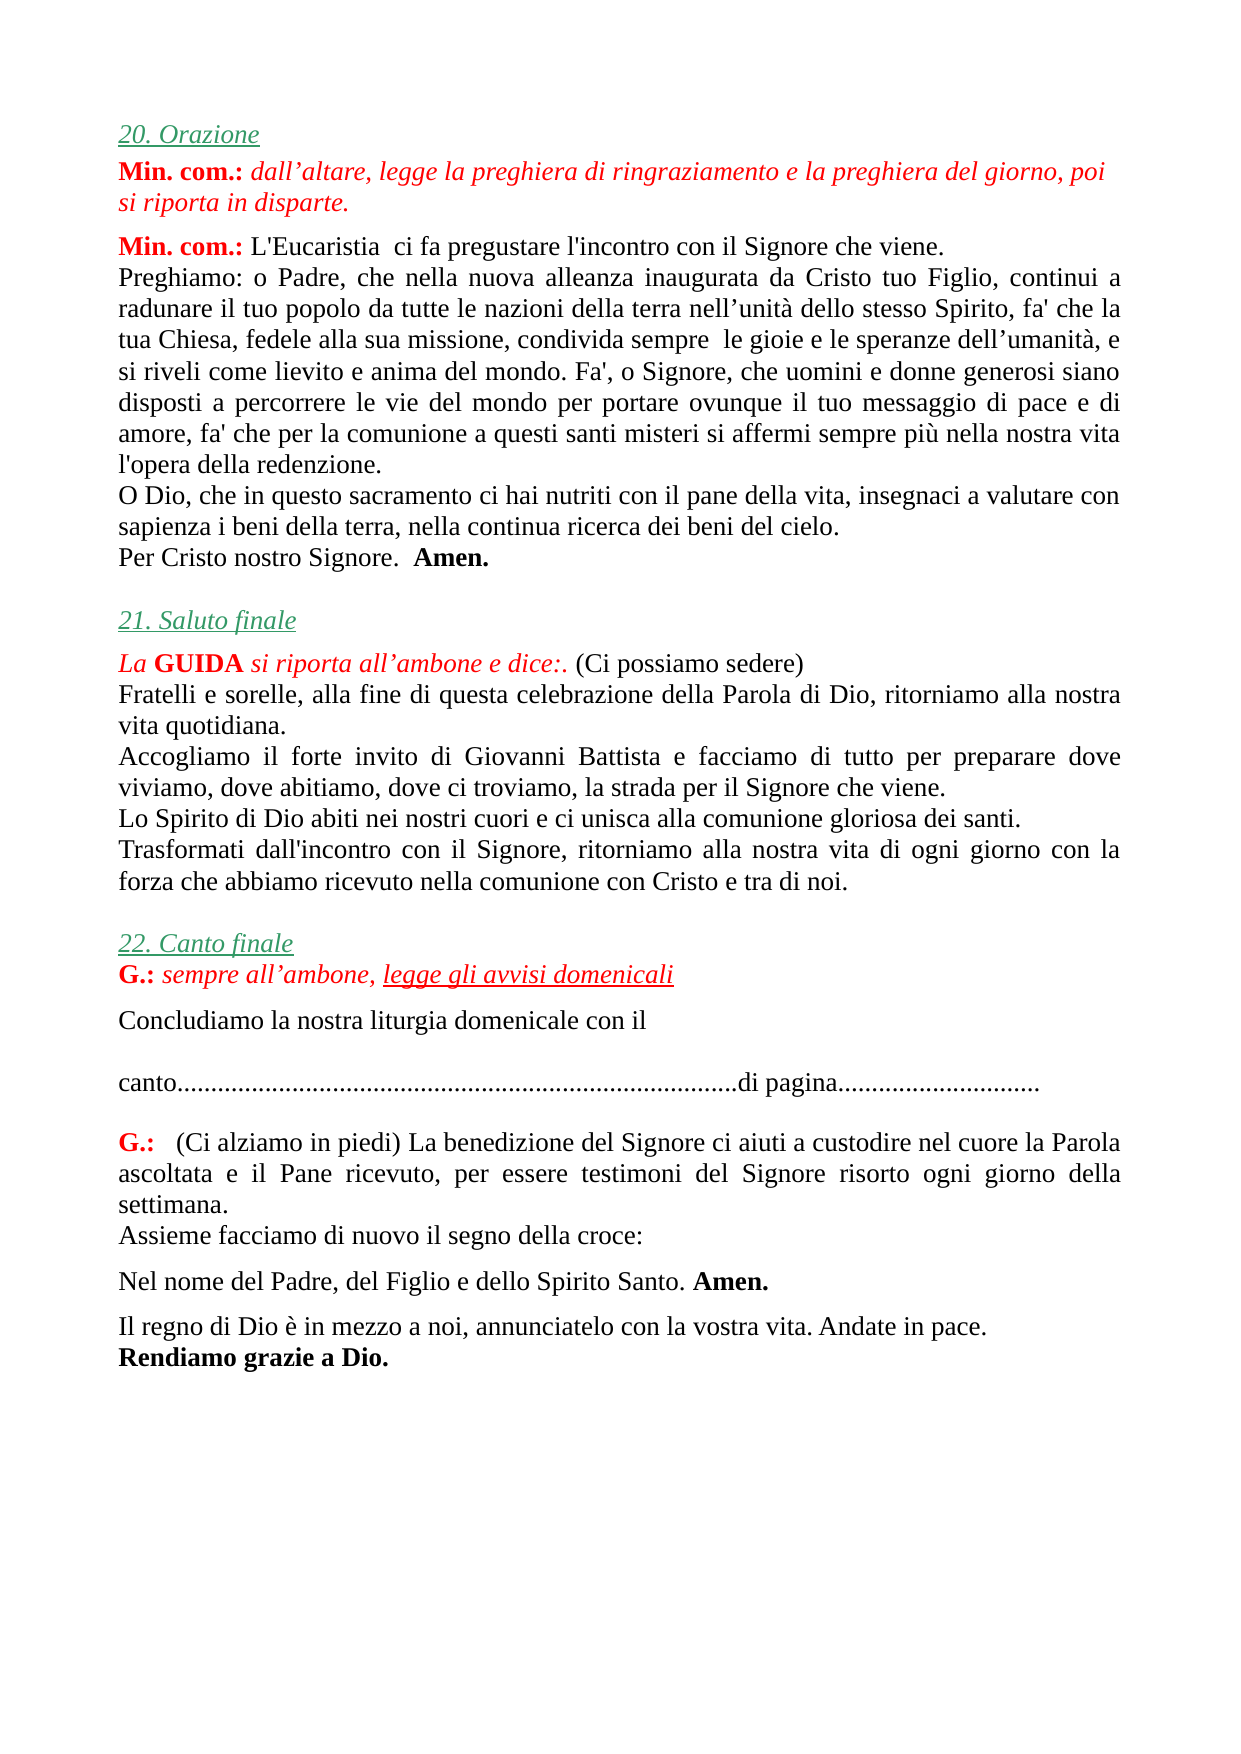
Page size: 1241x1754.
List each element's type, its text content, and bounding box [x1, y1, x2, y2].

text Fratelli e sorelle, alla fine di questa celebrazione della Parola di Dio, ritorniamo alla nostra vita quotidiana. [118, 678, 1122, 740]
text Min. com.: dall’altare, legge la preghiera di ringraziamento e la preghiera del giorno, poi si riporta in disparte. [118, 155, 1122, 217]
text 20. Orazione [118, 118, 1122, 149]
text Min. com.: L'Eucaristia ci fa pregustare l'incontro con il Signore che viene. [118, 230, 1122, 261]
text Il regno di Dio è in mezzo a noi, annunciatelo con la vostra vita. Andate in pace. [118, 1310, 1122, 1342]
text Assieme facciamo di nuovo il segno della croce: [118, 1219, 1122, 1251]
text G.: sempre all’ambone, legge gli avvisi domenicali [118, 958, 1122, 989]
text Nel nome del Padre, del Figlio e dello Spirito Santo. Amen. [118, 1265, 1122, 1296]
text O Dio, che in questo sacramento ci hai nutriti con il pane della vita, insegnaci a valutare con sapienza i beni della terra, nella continua ricerca dei beni del cielo. [118, 479, 1122, 541]
text canto...................................................................................di pagina.............................. [118, 1066, 1122, 1097]
text G.: (Ci alziamo in piedi) La benedizione del Signore ci aiuti a custodire nel cuore la Parola ascoltata e il Pane ricevuto, per essere testimoni del Signore risorto ogni giorno della settimana. [118, 1126, 1122, 1219]
text 22. Canto finale [118, 927, 1122, 958]
text Concludiamo la nostra liturgia domenicale con il [118, 1004, 1122, 1035]
text Trasformati dall'incontro con il Signore, ritorniamo alla nostra vita di ogni giorno con la forza che abbiamo ricevuto nella comunione con Cristo e tra di noi. [118, 834, 1122, 896]
text 21. Saluto finale [118, 604, 1122, 635]
text La GUIDA si riporta all’ambone e dice:. (Ci possiamo sedere) [118, 647, 1122, 678]
text Per Cristo nostro Signore. Amen. [118, 541, 1122, 573]
text Rendiamo grazie a Dio. [118, 1342, 1122, 1373]
text Accogliamo il forte invito di Giovanni Battista e facciamo di tutto per preparare dove viviamo, dove abitiamo, dove ci troviamo, la strada per il Signore che viene. [118, 740, 1122, 802]
text Preghiamo: o Padre, che nella nuova alleanza inaugurata da Cristo tuo Figlio, continui a radunare il tuo popolo da tutte le nazioni della terra nell’unità dello stesso Spirito, fa' che la tua Chiesa, fedele alla sua missione, condivida sempre le gioie e le speranze dell’umanità, e si riveli come lievito e anima del mondo. Fa', o Signore, che uomini e donne generosi siano disposti a percorrere le vie del mondo per portare ovunque il tuo messaggio di pace e di amore, fa' che per la comunione a questi santi misteri si affermi sempre più nella nostra vita l'opera della redenzione. [118, 261, 1122, 479]
text Lo Spirito di Dio abiti nei nostri cuori e ci unisca alla comunione gloriosa dei santi. [118, 802, 1122, 834]
